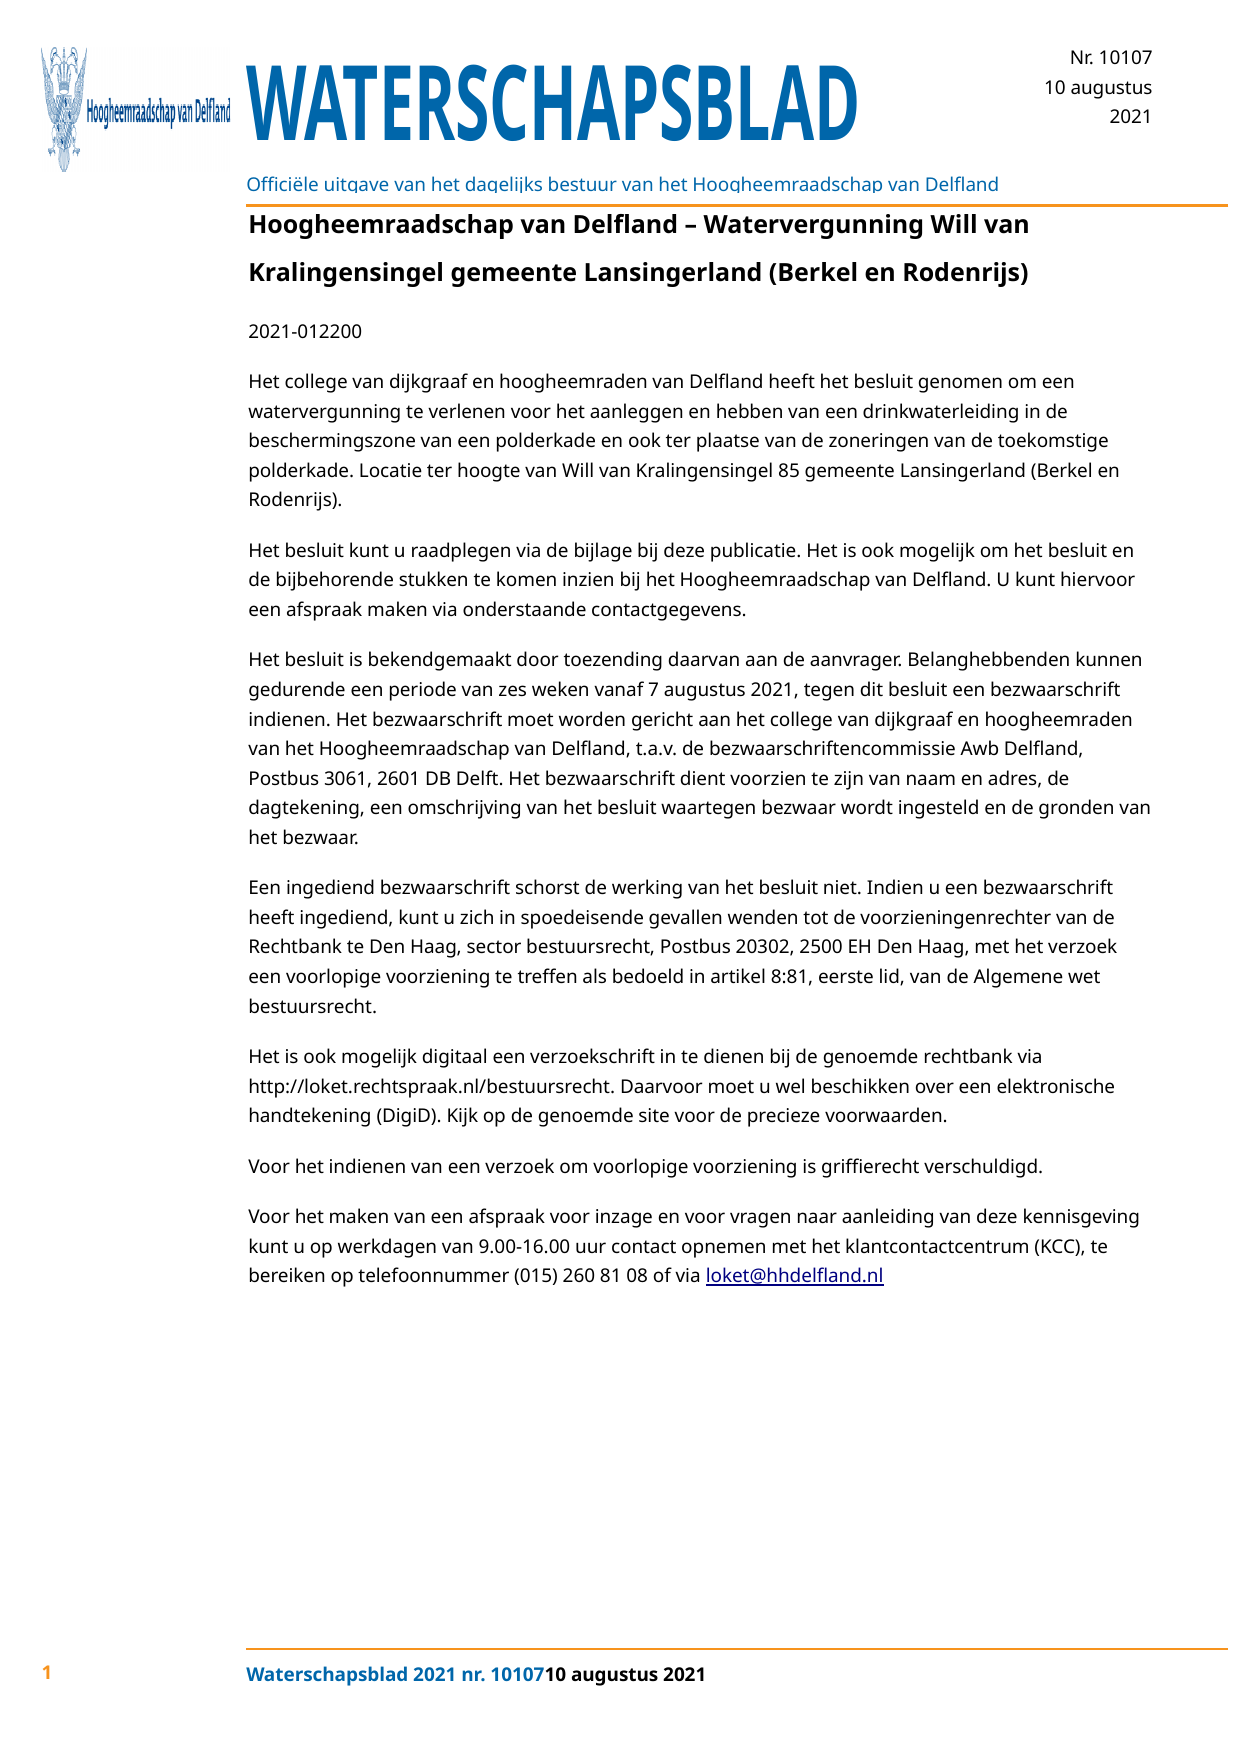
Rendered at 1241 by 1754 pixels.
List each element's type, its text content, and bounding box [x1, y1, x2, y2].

text Voor het maken van een afspraak voor inzage en voor vragen naar aanleiding van deze kennisgeving kunt u op werkdagen van 9.00-16.00 uur contact opnemen met het klantcontactcentrum (KCC), te bereiken op telefoonnummer (015) 260 81 08 of via loket@hhdelfland.nl [248, 1203, 1152, 1288]
text 2021-012200 [248, 318, 1152, 344]
text Het besluit kunt u raadplegen via de bijlage bij deze publicatie. Het is ook mogelijk om het besluit en de bijbehorende stukken te komen inzien bij het Hoogheemraadschap van Delfland. U kunt hiervoor een afspraak maken via onderstaande contactgegevens. [248, 537, 1152, 622]
text Voor het indienen van een verzoek om voorlopige voorziening is griffierecht verschuldigd. [248, 1153, 1152, 1179]
text Het besluit is bekendgemaakt door toezending daarvan aan de aanvrager. Belanghebbenden kunnen gedurende een periode van zes weken vanaf 7 augustus 2021, tegen dit besluit een bezwaarschrift indienen. Het bezwaarschrift moet worden gericht aan het college van dijkgraaf en hoogheemraden van het Hoogheemraadschap van Delfland, t.a.v. de bezwaarschriftencommissie Awb Delfland, Postbus 3061, 2601 DB Delft. Het bezwaarschrift dient voorzien te zijn van naam en adres, de dagtekening, een omschrijving van het besluit waartegen bezwaar wordt ingesteld en de gronden van het bezwaar. [248, 647, 1152, 850]
text Een ingediend bezwaarschrift schorst de werking van het besluit niet. Indien u een bezwaarschrift heeft ingediend, kunt u zich in spoedeisende gevallen wenden tot de voorzieningenrechter van de Rechtbank te Den Haag, sector bestuursrecht, Postbus 20302, 2500 EH Den Haag, met het verzoek een voorlopige voorziening te treffen als bedoeld in artikel 8:81, eerste lid, van de Algemene wet bestuursrecht. [248, 874, 1152, 1019]
text Het college van dijkgraaf en hoogheemraden van Delfland heeft het besluit genomen om een watervergunning te verlenen voor het aanleggen en hebben van een drinkwaterleiding in de beschermingszone van een polderkade en ook ter plaatse van de zoneringen van de toekomstige polderkade. Locatie ter hoogte van Will van Kralingensingel 85 gemeente Lansingerland (Berkel en Rodenrijs). [248, 368, 1152, 512]
text Het is ook mogelijk digitaal een verzoekschrift in te dienen bij de genoemde rechtbank via http://loket.rechtspraak.nl/bestuursrecht. Daarvoor moet u wel beschikken over een elektronische handtekening (DigiD). Kijk op de genoemde site voor de precieze voorwaarden. [248, 1043, 1152, 1128]
picture [41, 47, 231, 172]
text Hoogheemraadschap van Delfland – Watervergunning Will van Kralingensingel gemeente Lansingerland (Berkel en Rodenrijs) [248, 207, 1152, 288]
